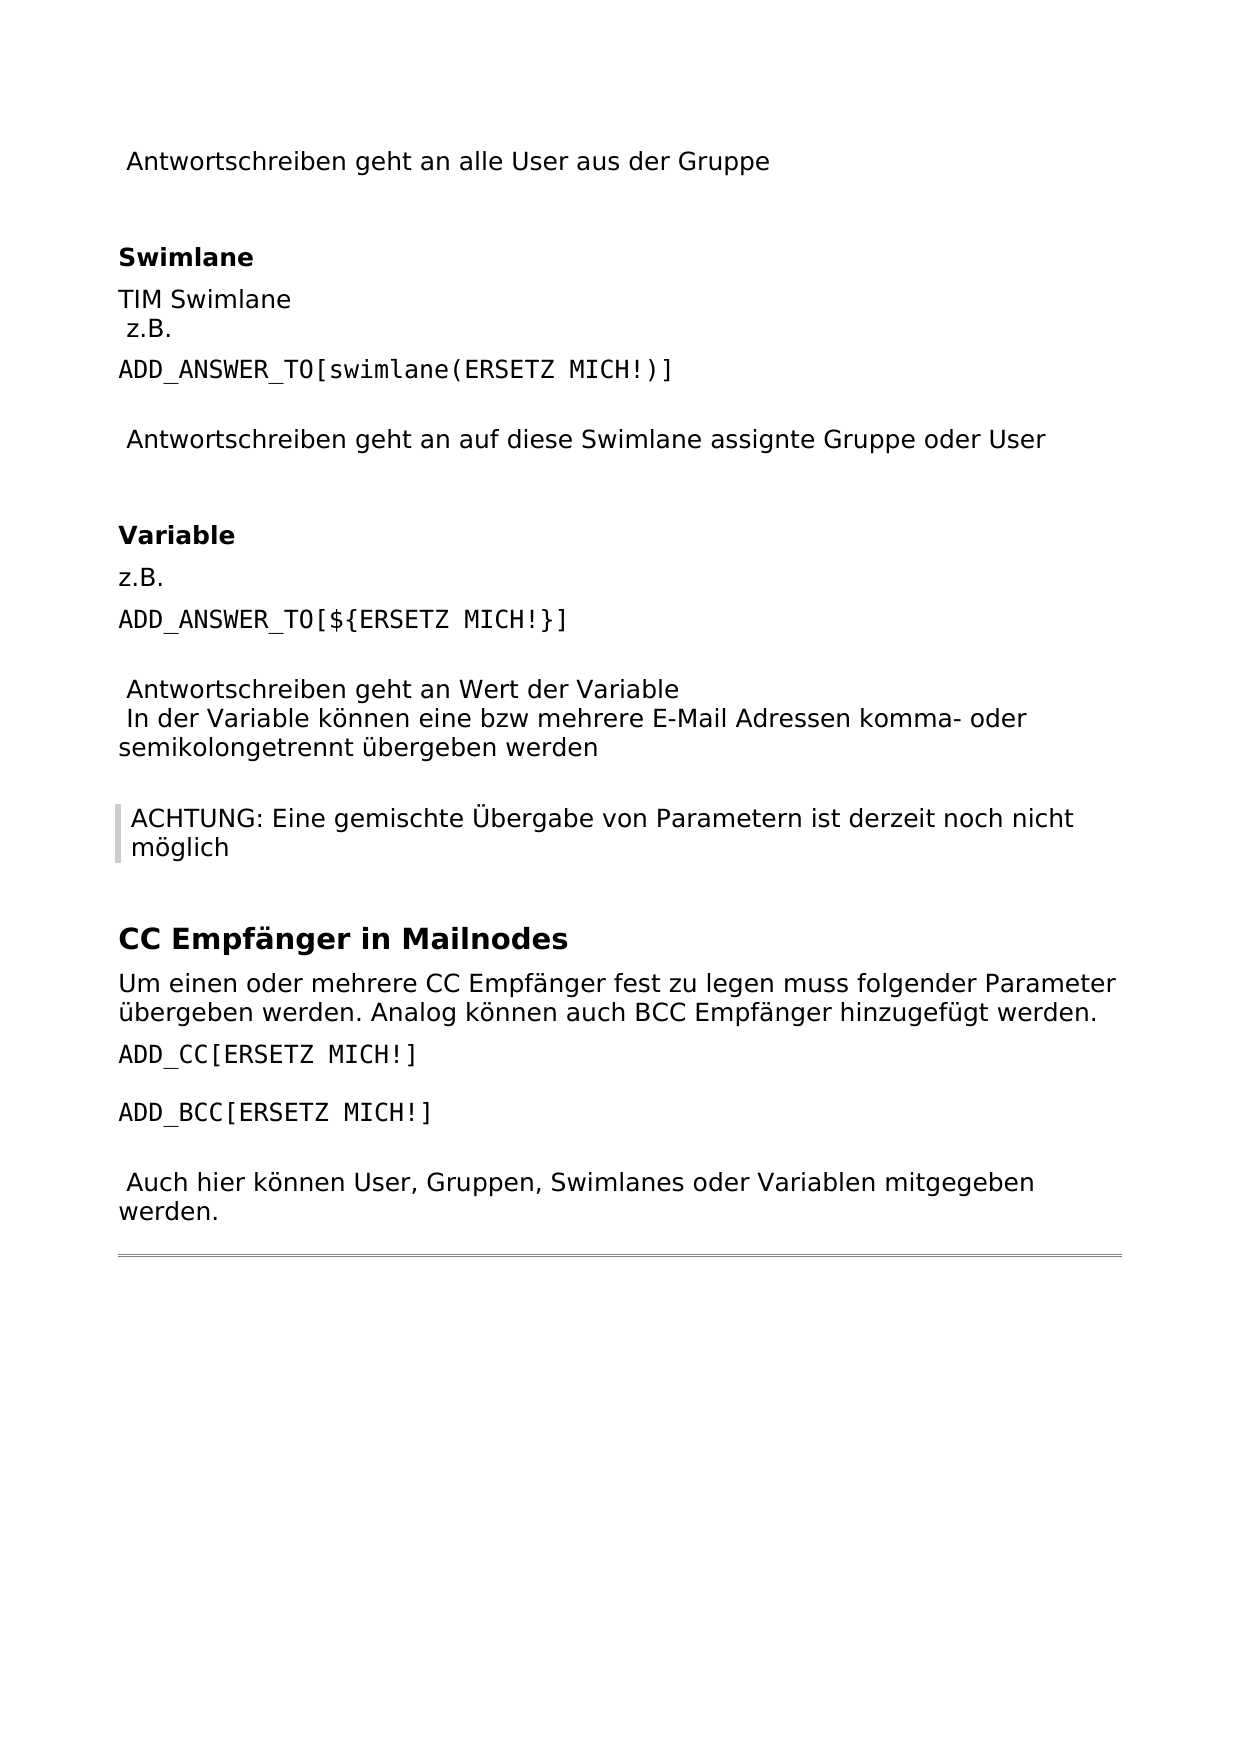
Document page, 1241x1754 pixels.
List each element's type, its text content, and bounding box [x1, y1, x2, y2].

text Antwortschreiben geht an Wert der Variable In der Variable können eine bzw mehrere E-Mail Adressen komma- oder semikolongetrennt übergeben werden [118, 646, 1122, 792]
text ADD_ANSWER_TO[${ERSETZ MICH!}] [118, 605, 1122, 634]
text TIM Swimlane z.B. [118, 285, 1122, 343]
text Antwortschreiben geht an auf diese Swimlane assignte Gruppe oder User [118, 397, 1122, 484]
text ADD_CC[ERSETZ MICH!] ADD_BCC[ERSETZ MICH!] [118, 1040, 1122, 1127]
text z.B. [118, 563, 1122, 592]
subtitle Variable [118, 522, 1122, 551]
text Um einen oder mehrere CC Empfänger fest zu legen muss folgender Parameter übergeben werden. Analog können auch BCC Empfänger hinzugefügt werden. [118, 969, 1122, 1027]
subtitle CC Empfänger in Mailnodes [118, 922, 1122, 956]
table_header ACHTUNG: Eine gemischte Übergabe von Parametern ist derzeit noch nicht möglich [121, 804, 1122, 862]
text Antwortschreiben geht an alle User aus der Gruppe [118, 118, 1122, 206]
text Auch hier können User, Gruppen, Swimlanes oder Variablen mitgegeben werden. [118, 1139, 1122, 1227]
text ADD_ANSWER_TO[swimlane(ERSETZ MICH!)] [118, 356, 1122, 385]
subtitle Swimlane [118, 243, 1122, 272]
